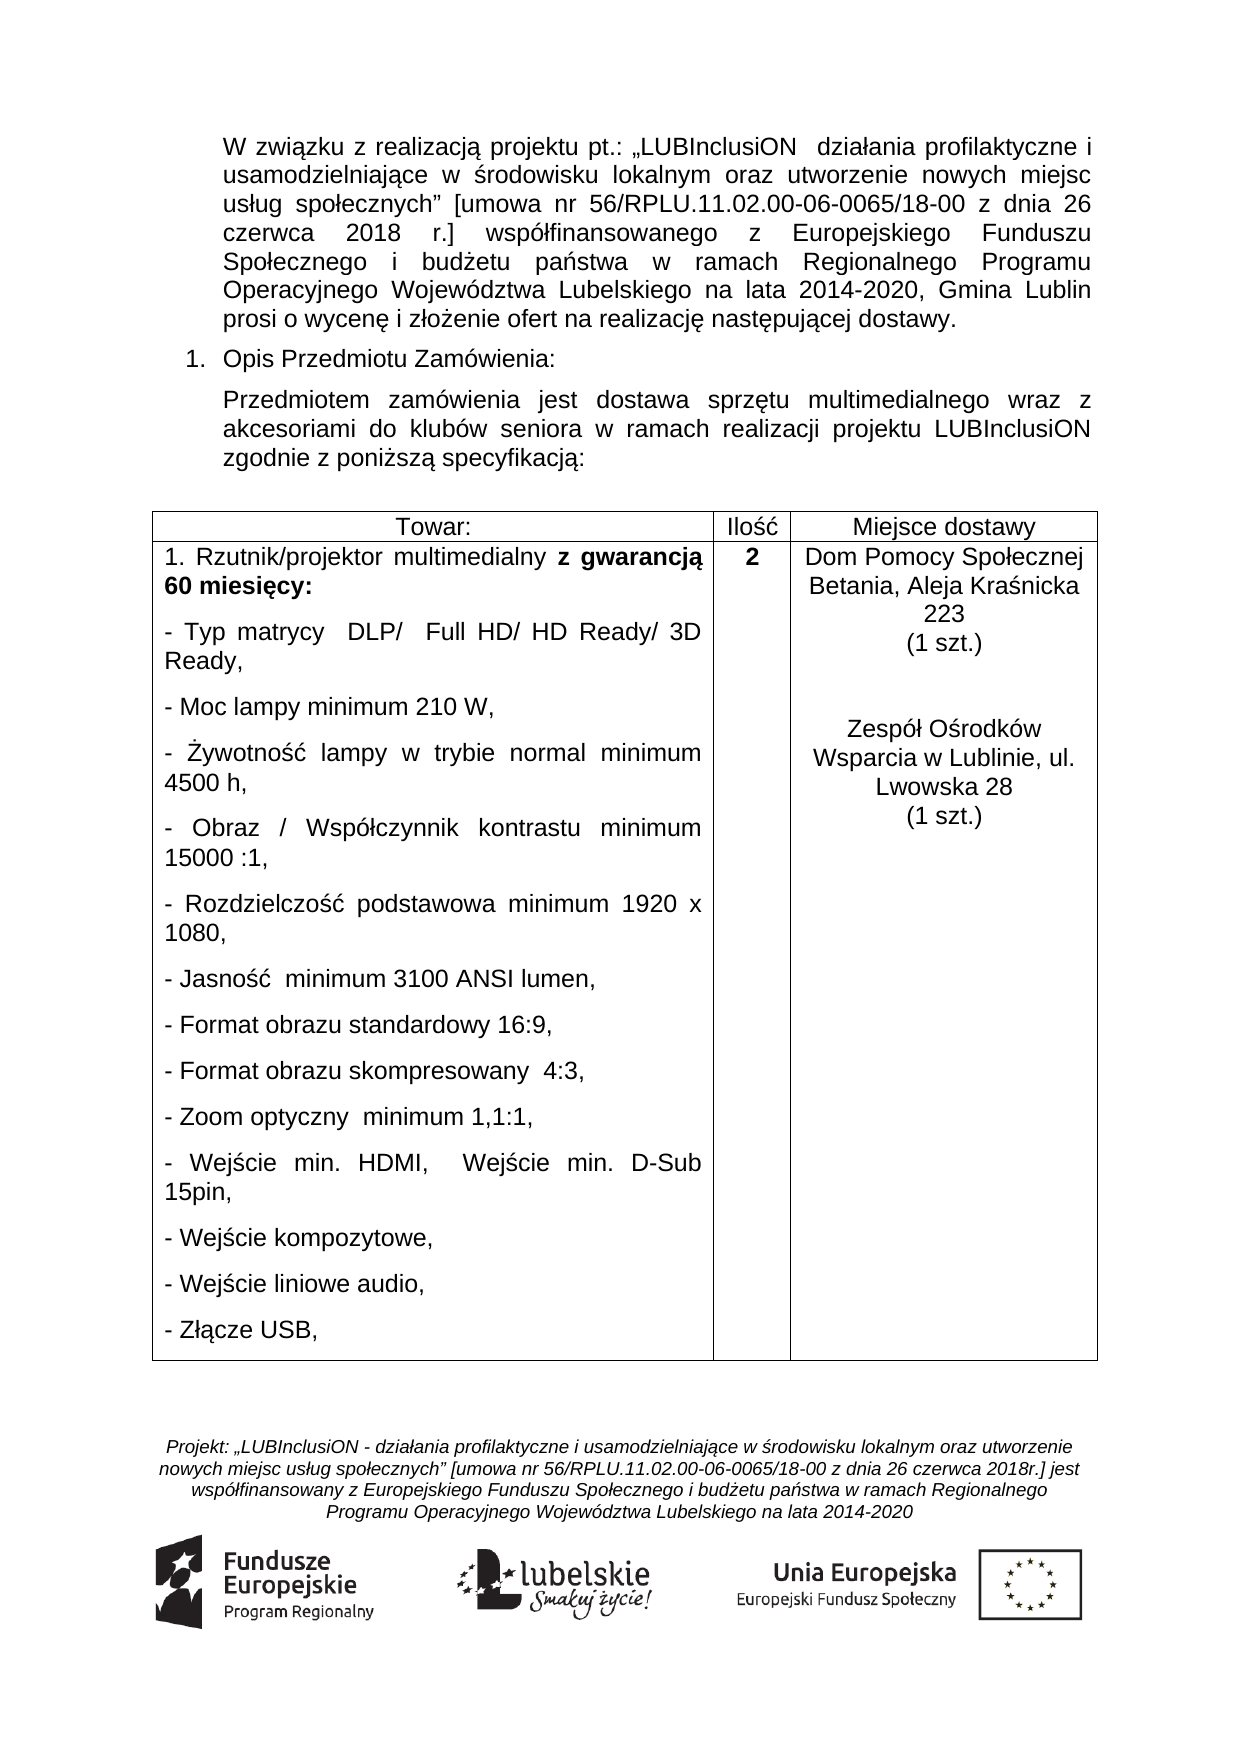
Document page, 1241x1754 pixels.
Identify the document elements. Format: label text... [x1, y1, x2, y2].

list Przedmiotem zamówienia jest dostawa sprzętu multimedialnego wraz z akcesoriami do klubów seniora w ramach realizacji projektu LUBInclusiON zgodnie z poniższą specyfikacją: [185, 385, 1093, 471]
table_header Ilość [714, 512, 790, 541]
table_cell Dom Pomocy Społecznej Betania, Aleja Kraśnicka 223 (1 szt.) Zespół Ośrodków Wsparcia w Lublinie, ul. Lwowska 28 (1 szt.) [791, 542, 1097, 1360]
list W związku z realizacją projektu pt.: „LUBInclusiON ­ działania profilaktyczne i usamodzielniające w środowisku lokalnym oraz utworzenie nowych miejsc usług społecznych” [umowa nr 56/RPLU.11.02.00-06-0065/18-00 z dnia 26 czerwca 2018 r.] współfinansowanego z Europejskiego Funduszu Społecznego i budżetu państwa w ramach Regionalnego Programu Operacyjnego Województwa Lubelskiego na lata 2014-2020, Gmina Lublin prosi o wycenę i złożenie ofert na realizację następującej dostawy. [185, 131, 1093, 333]
table_cell 1. Rzutnik/projektor multimedialny z gwarancją 60 miesięcy: - Typ matrycy DLP/ Full HD/ HD Ready/ 3D Ready, - Moc lampy minimum 210 W, - Żywotność lampy w trybie normal minimum 4500 h, - Obraz / Współczynnik kontrastu minimum 15000 :1, - Rozdzielczość podstawowa minimum 1920 x 1080, - Jasność minimum 3100 ANSI lumen, - Format obrazu standardowy 16:9, - Format obrazu skompresowany 4:3, - Zoom optyczny minimum 1,1:1, - Wejście min. HDMI, Wejście min. D-Sub 15pin, - Wejście kompozytowe, - Wejście liniowe audio, - Złącze USB, [153, 542, 713, 1360]
table_cell 2 [714, 542, 790, 1360]
table_header Towar: [153, 512, 713, 541]
picture [153, 1533, 1083, 1630]
list Opis Przedmiotu Zamówienia: [185, 344, 1093, 373]
table_header Miejsce dostawy [791, 512, 1097, 541]
